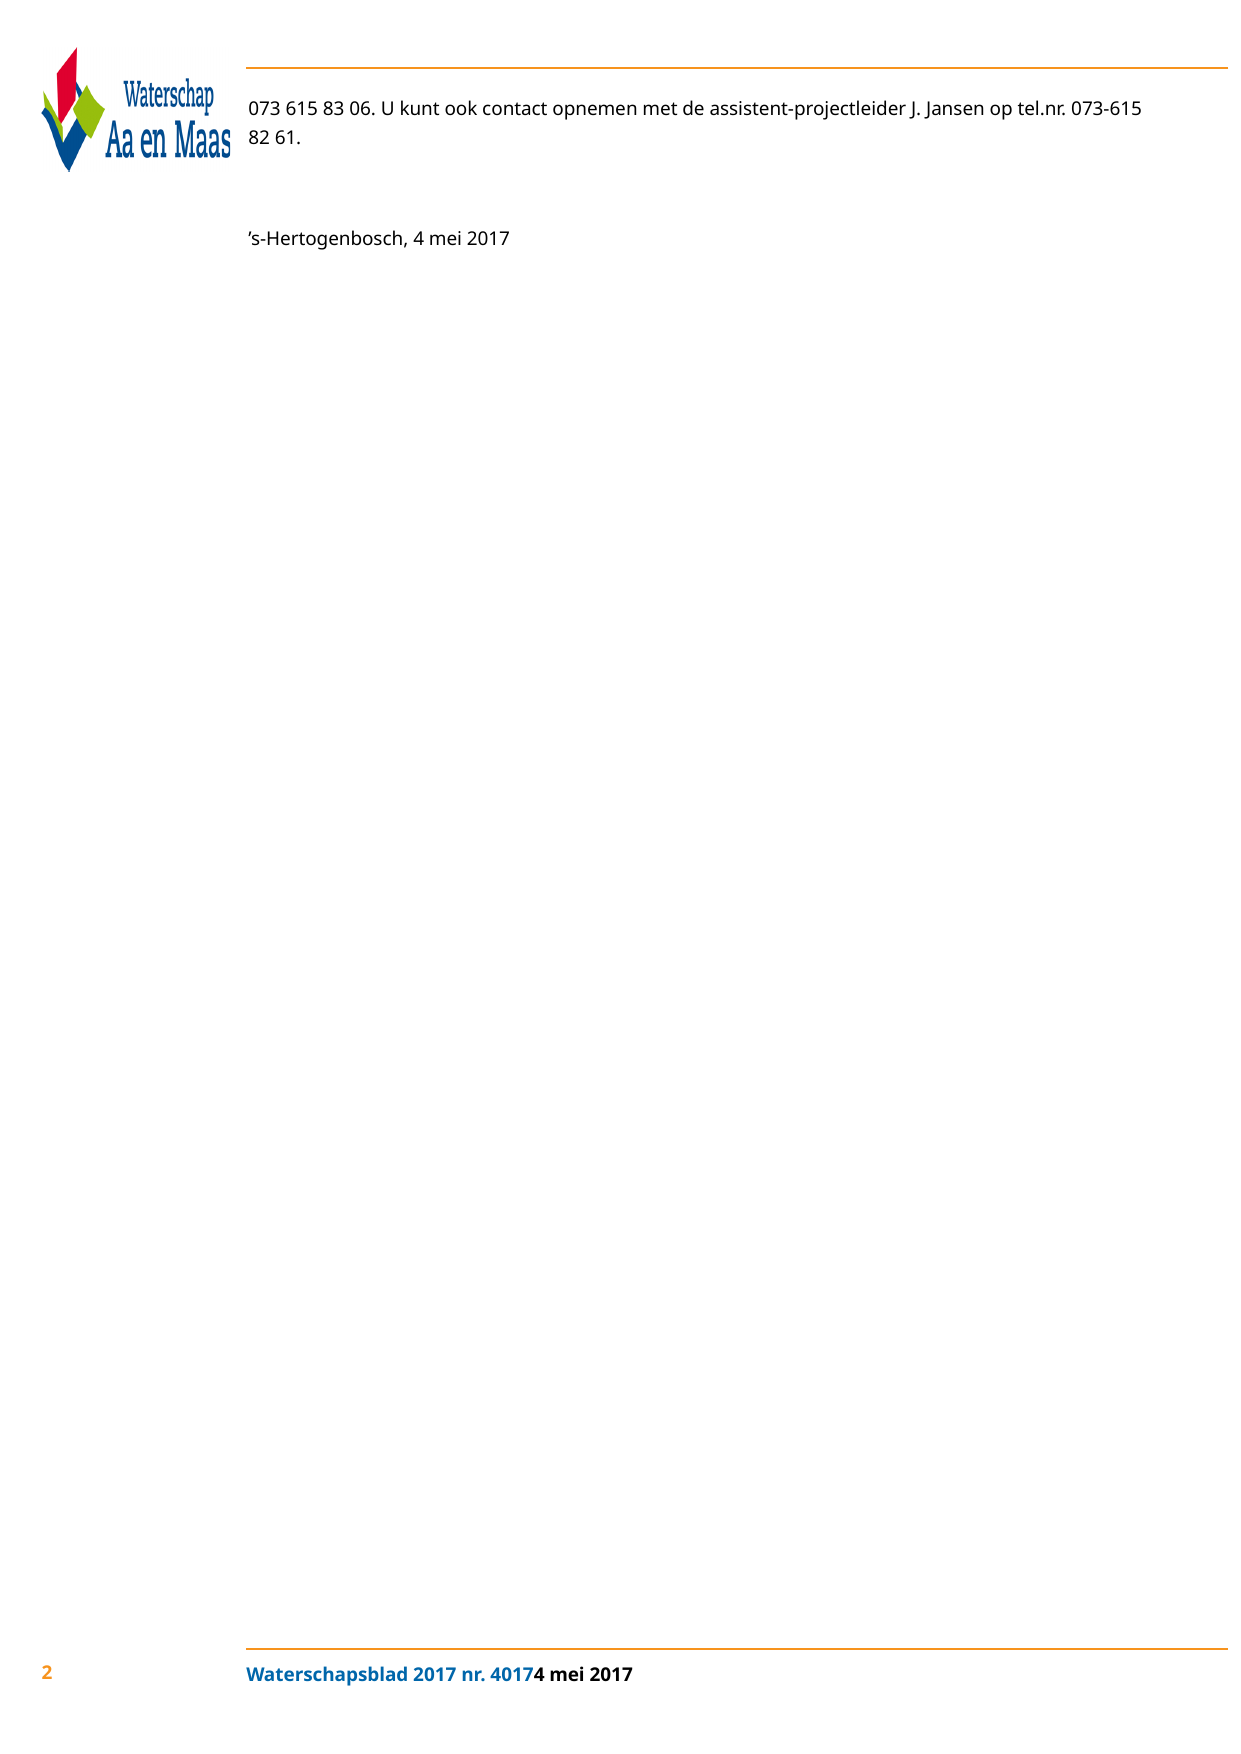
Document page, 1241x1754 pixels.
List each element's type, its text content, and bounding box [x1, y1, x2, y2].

text ’s-Hertogenbosch, 4 mei 2017 [248, 225, 1152, 251]
text 073 615 83 06. U kunt ook contact opnemen met de assistent-projectleider J. Jansen op tel.nr. 073-615 82 61. [248, 95, 1152, 150]
picture [41, 47, 231, 172]
